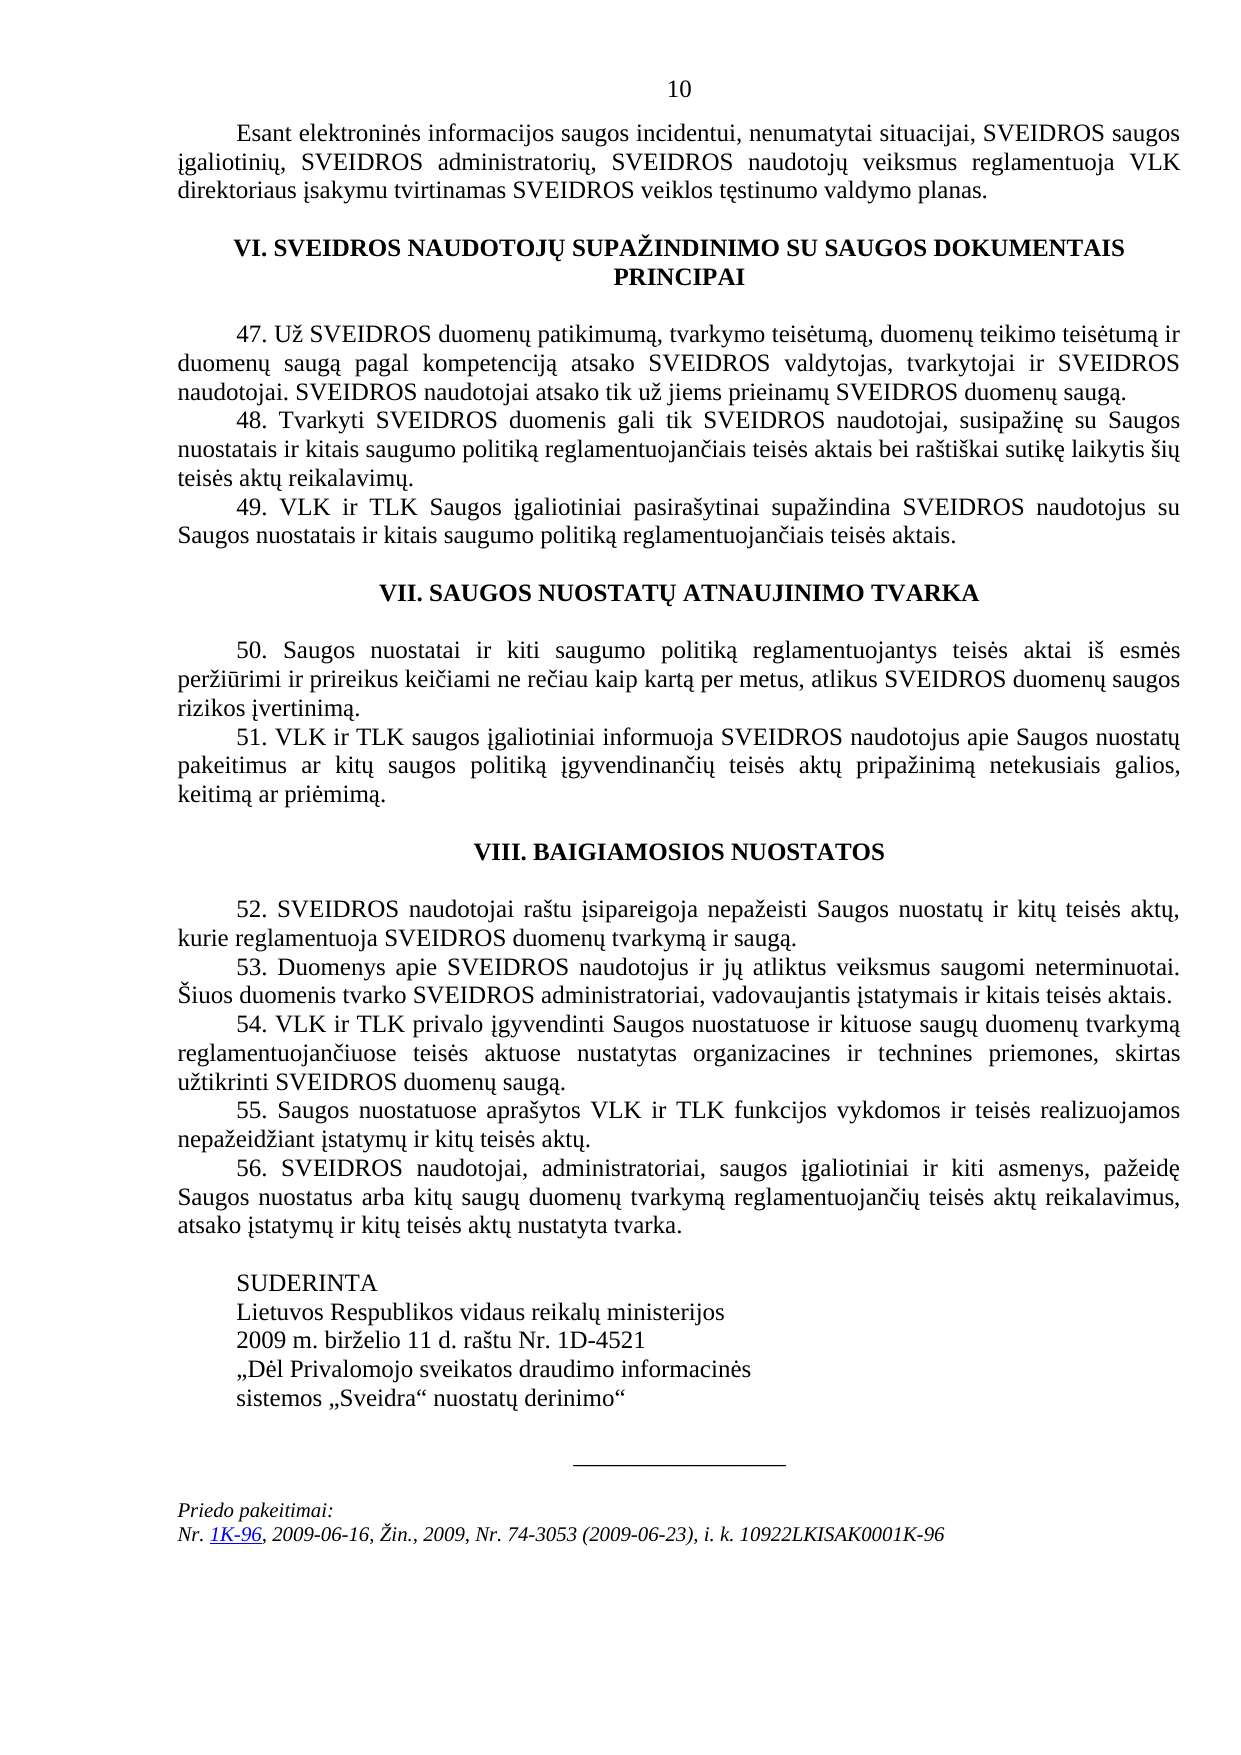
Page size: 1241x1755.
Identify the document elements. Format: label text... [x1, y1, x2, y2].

text Nr. 1K-96, 2009-06-16, Žin., 2009, Nr. 74-3053 (2009-06-23), i. k. 10922LKISAK0001K-96 [177, 1522, 1181, 1546]
text 47. Už SVEIDROS duomenų patikimumą, tvarkymo teisėtumą, duomenų teikimo teisėtumą ir duomenų saugą pagal kompetenciją atsako SVEIDROS valdytojas, tvarkytojai ir SVEIDROS naudotojai. SVEIDROS naudotojai atsako tik už jiems prieinamų SVEIDROS duomenų saugą. [177, 319, 1181, 406]
text Lietuvos Respublikos vidaus reikalų ministerijos [236, 1297, 1181, 1326]
text Priedo pakeitimai: [177, 1498, 1181, 1522]
text sistemos „Sveidra“ nuostatų derinimo“ [236, 1383, 1181, 1412]
text 2009 m. birželio 11 d. raštu Nr. 1D-4521 [236, 1326, 1181, 1354]
text 56. SVEIDROS naudotojai, administratoriai, saugos įgaliotiniai ir kiti asmenys, pažeidę Saugos nuostatus arba kitų saugų duomenų tvarkymą reglamentuojančių teisės aktų reikalavimus, atsako įstatymų ir kitų teisės aktų nustatyta tvarka. [177, 1153, 1181, 1239]
text 48. Tvarkyti SVEIDROS duomenis gali tik SVEIDROS naudotojai, susipažinę su Saugos nuostatais ir kitais saugumo politiką reglamentuojančiais teisės aktais bei raštiškai sutikę laikytis šių teisės aktų reikalavimų. [177, 406, 1181, 492]
text Esant elektroninės informacijos saugos incidentui, nenumatytai situacijai, SVEIDROS saugos įgaliotinių, SVEIDROS administratorių, SVEIDROS naudotojų veiksmus reglamentuoja VLK direktoriaus įsakymu tvirtinamas SVEIDROS veiklos tęstinumo valdymo planas. [177, 118, 1181, 204]
text VI. SVEIDROS NAUDOTOJŲ SUPAŽINDINIMO SU SAUGOS DOKUMENTAIS PRINCIPAI [177, 233, 1181, 291]
text VIII. BAIGIAMOSIOS NUOSTATOS [177, 837, 1181, 866]
text 55. Saugos nuostatuose aprašytos VLK ir TLK funkcijos vykdomos ir teisės realizuojamos nepažeidžiant įstatymų ir kitų teisės aktų. [177, 1096, 1181, 1153]
text _________________ [177, 1441, 1181, 1469]
text „Dėl Privalomojo sveikatos draudimo informacinės [236, 1354, 1181, 1383]
text VII. SAUGOS NUOSTATŲ ATNAUJINIMO TVARKA [177, 578, 1181, 607]
text 50. Saugos nuostatai ir kiti saugumo politiką reglamentuojantys teisės aktai iš esmės peržiūrimi ir prireikus keičiami ne rečiau kaip kartą per metus, atlikus SVEIDROS duomenų saugos rizikos įvertinimą. [177, 636, 1181, 722]
text 49. VLK ir TLK Saugos įgaliotiniai pasirašytinai supažindina SVEIDROS naudotojus su Saugos nuostatais ir kitais saugumo politiką reglamentuojančiais teisės aktais. [177, 492, 1181, 549]
text 53. Duomenys apie SVEIDROS naudotojus ir jų atliktus veiksmus saugomi neterminuotai. Šiuos duomenis tvarko SVEIDROS administratoriai, vadovaujantis įstatymais ir kitais teisės aktais. [177, 952, 1181, 1009]
text 54. VLK ir TLK privalo įgyvendinti Saugos nuostatuose ir kituose saugų duomenų tvarkymą reglamentuojančiuose teisės aktuose nustatytas organizacines ir technines priemones, skirtas užtikrinti SVEIDROS duomenų saugą. [177, 1009, 1181, 1096]
text 51. VLK ir TLK saugos įgaliotiniai informuoja SVEIDROS naudotojus apie Saugos nuostatų pakeitimus ar kitų saugos politiką įgyvendinančių teisės aktų pripažinimą netekusiais galios, keitimą ar priėmimą. [177, 722, 1181, 808]
text 52. SVEIDROS naudotojai raštu įsipareigoja nepažeisti Saugos nuostatų ir kitų teisės aktų, kurie reglamentuoja SVEIDROS duomenų tvarkymą ir saugą. [177, 894, 1181, 952]
text SUDERINTA [236, 1268, 1181, 1297]
